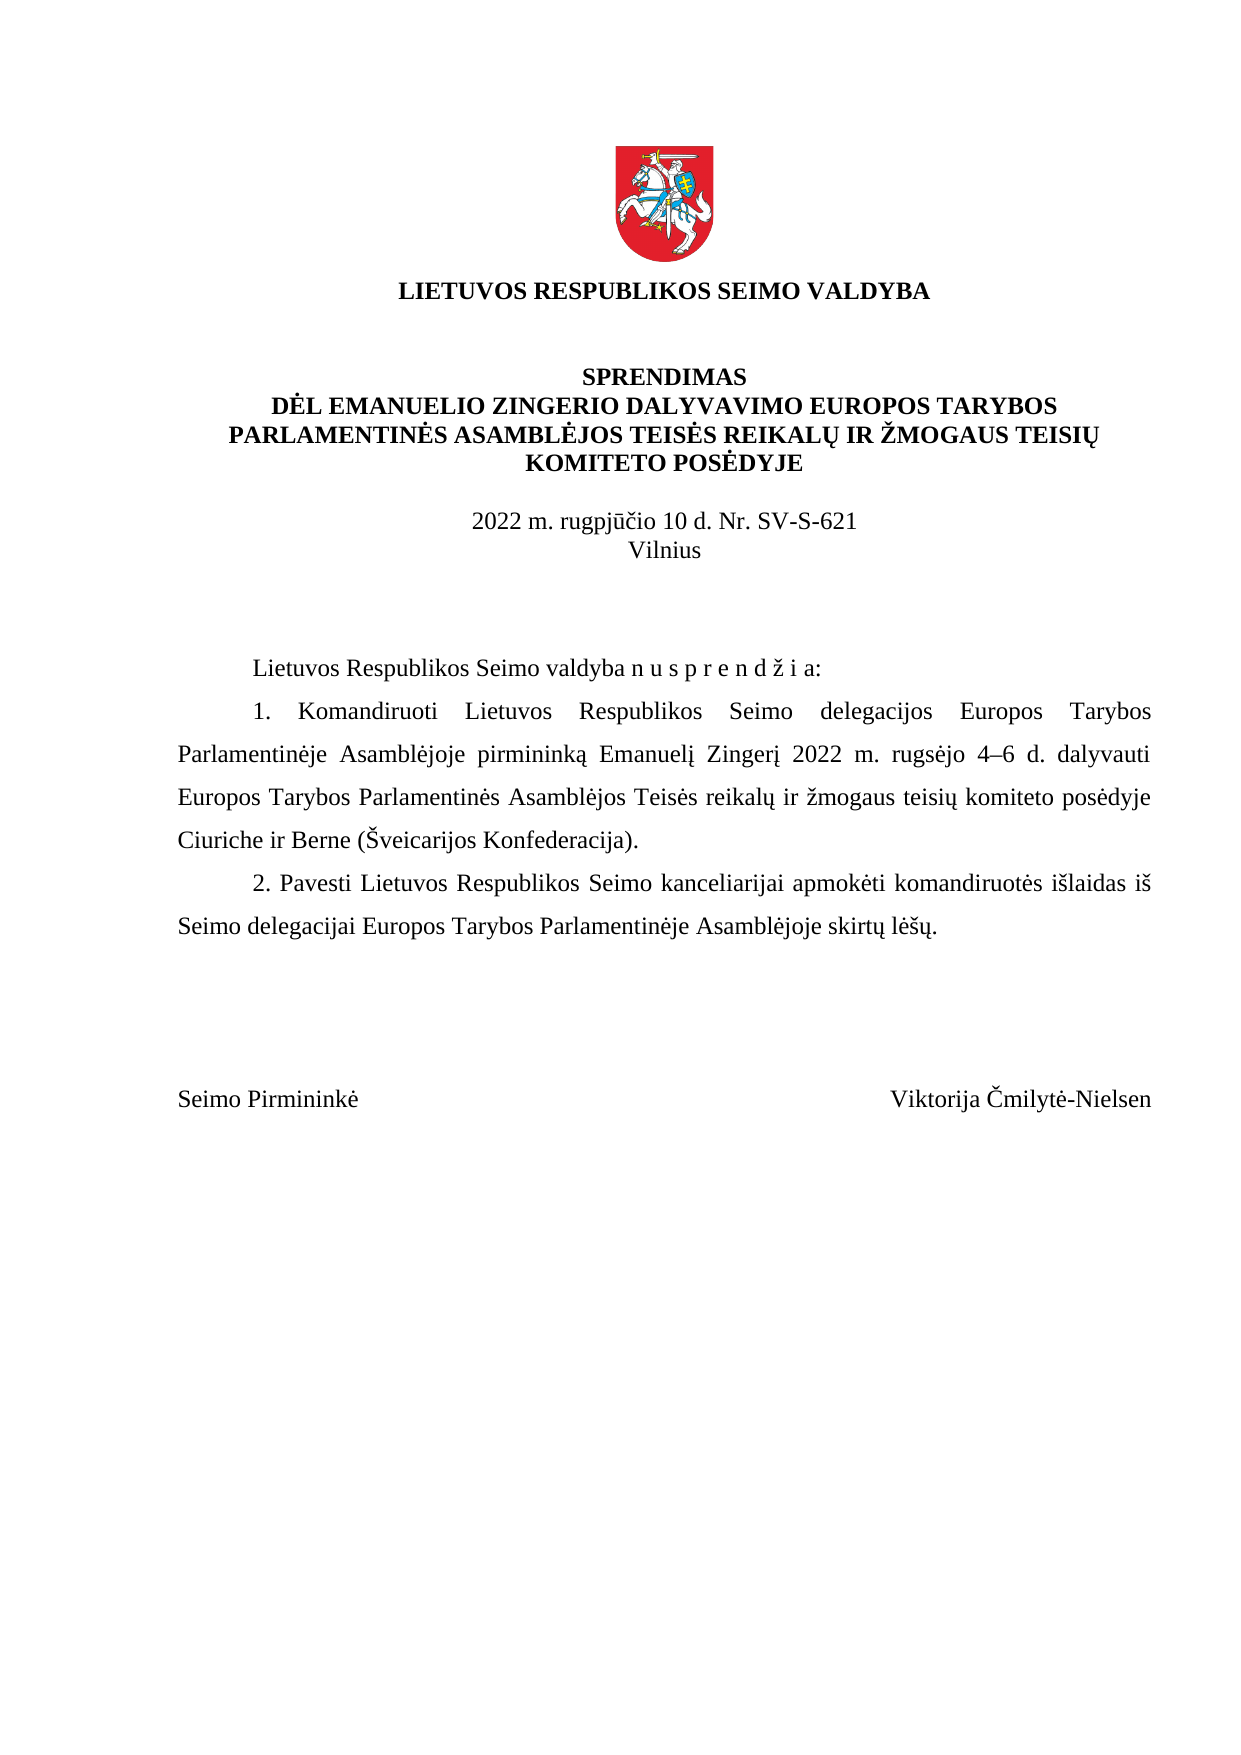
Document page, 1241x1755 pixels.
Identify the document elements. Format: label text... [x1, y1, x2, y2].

text Vilnius [177, 535, 1152, 563]
text SPRENDIMAS [177, 362, 1152, 391]
text LIETUVOS RESPUBLIKOS SEIMO VALDYBA [177, 276, 1152, 305]
text Seimo Pirmininkė Viktorija Čmilytė-Nielsen [177, 1084, 1152, 1113]
text 2. Pavesti Lietuvos Respublikos Seimo kanceliarijai apmokėti komandiruotės išlaidas iš Seimo delegacijai Europos Tarybos Parlamentinėje Asamblėjoje skirtų lėšų. [177, 868, 1152, 940]
text 1. Komandiruoti Lietuvos Respublikos Seimo delegacijos Europos Tarybos Parlamentinėje Asamblėjoje pirmininką Emanuelį Zingerį 2022 m. rugsėjo 4–6 d. dalyvauti Europos Tarybos Parlamentinės Asamblėjos Teisės reikalų ir žmogaus teisių komiteto posėdyje Ciuriche ir Berne (Šveicarijos Konfederacija). [177, 696, 1152, 854]
text DĖL EMANUELIO ZINGERIO DALYVAVIMO EUROPOS TARYBOS PARLAMENTINĖS ASAMBLĖJOS TEISĖS REIKALŲ IR ŽMOGAUS TEISIŲ KOMITETO POSĖDYJE [177, 391, 1152, 477]
text 2022 m. rugpjūčio 10 d. Nr. SV-S-621 [177, 506, 1152, 535]
text Lietuvos Respublikos Seimo valdyba nusprendžia: [177, 653, 1152, 681]
